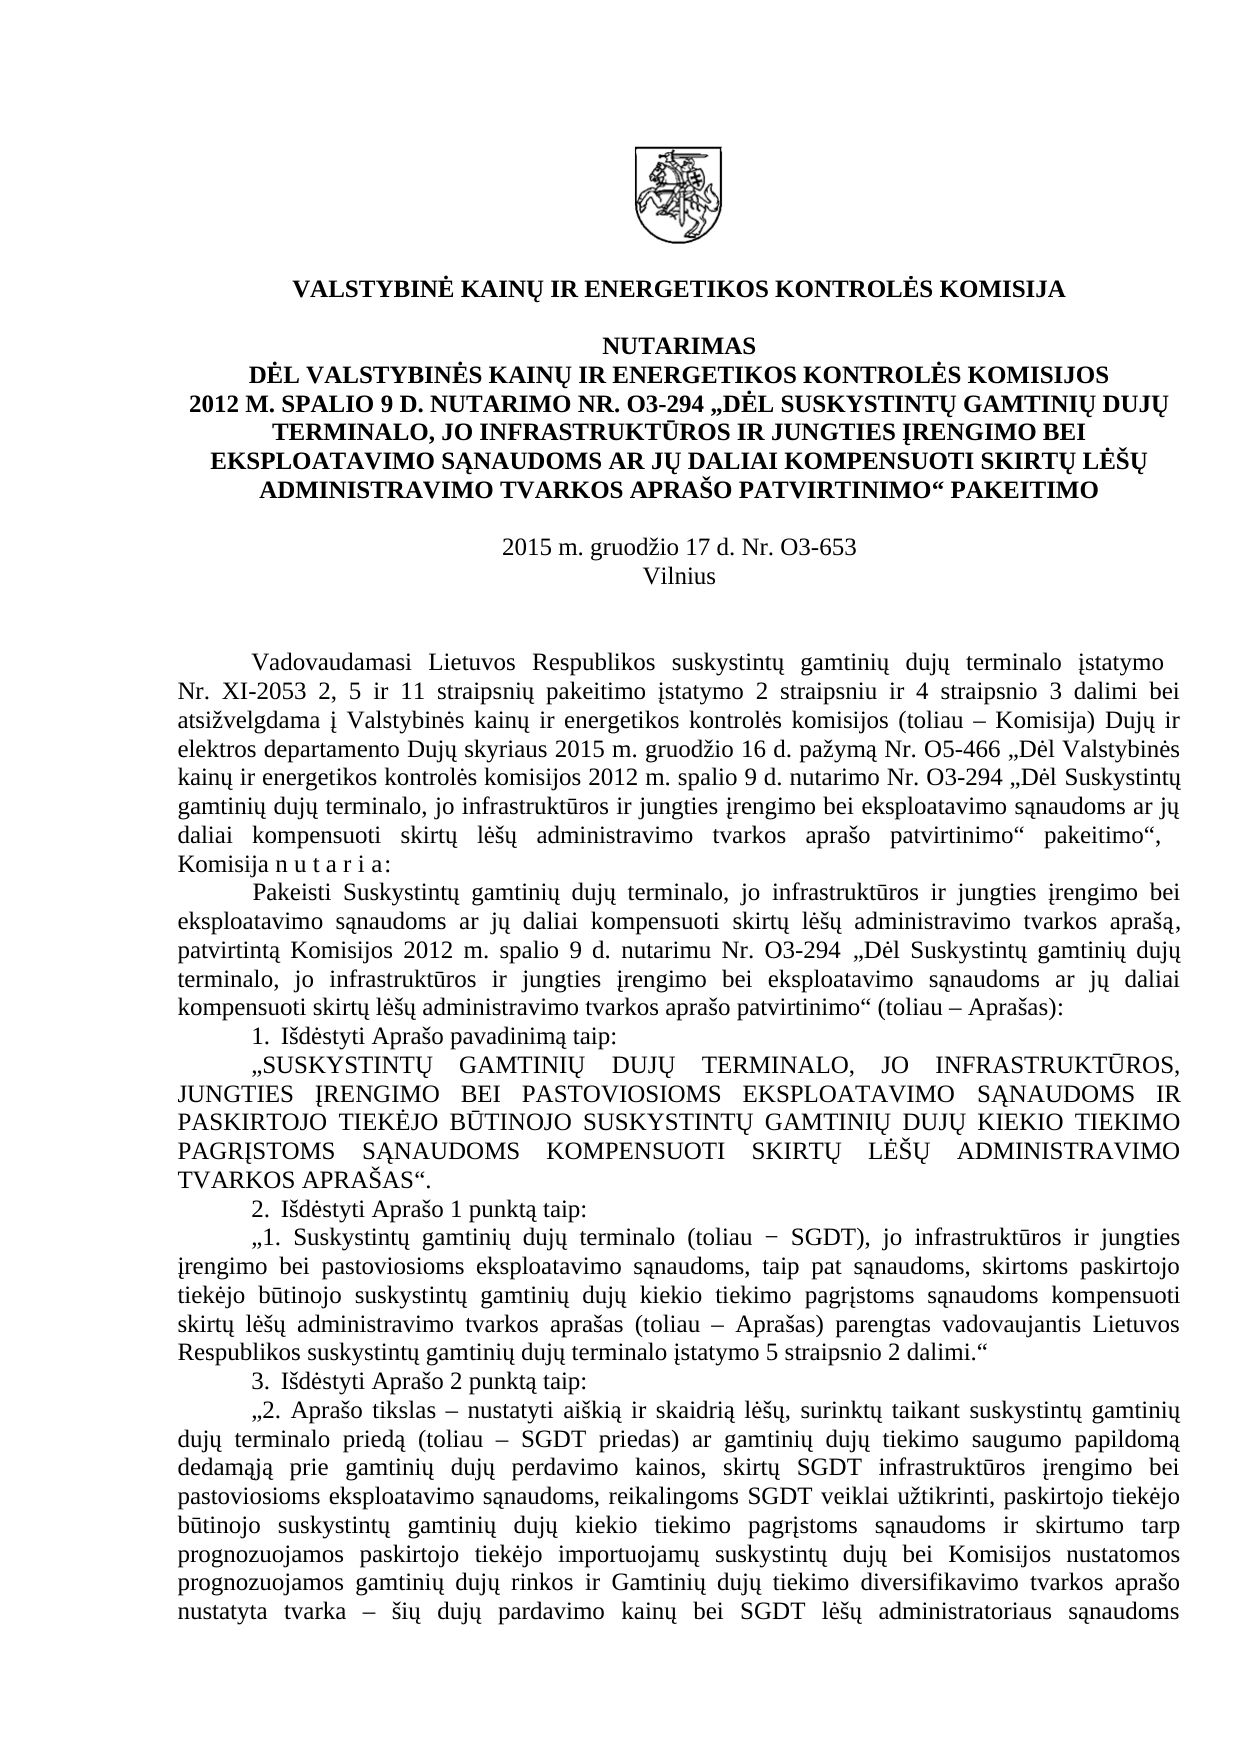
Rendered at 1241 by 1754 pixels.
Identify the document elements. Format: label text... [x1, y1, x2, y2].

text Pakeisti Suskystintų gamtinių dujų terminalo, jo infrastruktūros ir jungties įrengimo bei eksploatavimo sąnaudoms ar jų daliai kompensuoti skirtų lėšų administravimo tvarkos aprašą, patvirtintą Komisijos 2012 m. spalio 9 d. nutarimu Nr. O3-294 „Dėl Suskystintų gamtinių dujų terminalo, jo infrastruktūros ir jungties įrengimo bei eksploatavimo sąnaudoms ar jų daliai kompensuoti skirtų lėšų administravimo tvarkos aprašo patvirtinimo“ (toliau – Aprašas): [177, 877, 1181, 1021]
text Vadovaudamasi Lietuvos Respublikos suskystintų gamtinių dujų terminalo įstatymo Nr. XI-2053 2, 5 ir 11 straipsnių pakeitimo įstatymo 2 straipsniu ir 4 straipsnio 3 dalimi bei atsižvelgdama į Valstybinės kainų ir energetikos kontrolės komisijos (toliau – Komisija) Dujų ir elektros departamento Dujų skyriaus 2015 m. gruodžio 16 d. pažymą Nr. O5-466 „Dėl Valstybinės kainų ir energetikos kontrolės komisijos 2012 m. spalio 9 d. nutarimo Nr. O3-294 „Dėl Suskystintų gamtinių dujų terminalo, jo infrastruktūros ir jungties įrengimo bei eksploatavimo sąnaudoms ar jų daliai kompensuoti skirtų lėšų administravimo tvarkos aprašo patvirtinimo“ pakeitimo“, Komisija nutaria: [177, 647, 1181, 877]
text „2. Aprašo tikslas – nustatyti aiškią ir skaidrią lėšų, surinktų taikant suskystintų gamtinių dujų terminalo priedą (toliau – SGDT priedas) ar gamtinių dujų tiekimo saugumo papildomą dedamąją prie gamtinių dujų perdavimo kainos, skirtų SGDT infrastruktūros įrengimo bei pastoviosioms eksploatavimo sąnaudoms, reikalingoms SGDT veiklai užtikrinti, paskirtojo tiekėjo būtinojo suskystintų gamtinių dujų kiekio tiekimo pagrįstoms sąnaudoms ir skirtumo tarp prognozuojamos paskirtojo tiekėjo importuojamų suskystintų dujų bei Komisijos nustatomos prognozuojamos gamtinių dujų rinkos ir Gamtinių dujų tiekimo diversifikavimo tvarkos aprašo nustatyta tvarka – šių dujų pardavimo kainų bei SGDT lėšų administratoriaus sąnaudoms [177, 1395, 1181, 1625]
text 2015 m. gruodžio 17 d. Nr. O3-653 [177, 532, 1181, 561]
text 3. Išdėstyti Aprašo 2 punktą taip: [251, 1366, 1181, 1395]
text 1. Išdėstyti Aprašo pavadinimą taip: [251, 1021, 1181, 1050]
text „SUSKYSTINTŲ GAMTINIŲ DUJŲ TERMINALO, JO INFRASTRUKTŪROS, JUNGTIES ĮRENGIMO BEI PASTOVIOSIOMS EKSPLOATAVIMO SĄNAUDOMS IR PASKIRTOJO TIEKĖJO BŪTINOJO SUSKYSTINTŲ GAMTINIŲ DUJŲ KIEKIO TIEKIMO PAGRĮSTOMS SĄNAUDOMS KOMPENSUOTI SKIRTŲ LĖŠŲ ADMINISTRAVIMO TVARKOS APRAŠAS“. [177, 1050, 1181, 1194]
text Vilnius [177, 561, 1181, 590]
text 2. Išdėstyti Aprašo 1 punktą taip: [251, 1194, 1181, 1222]
text vALSTYBINĖ KAINŲ IR ENERGETIKOS KONTROLĖS KOMISIJA [177, 231, 1181, 302]
text NUTARIMAS [177, 331, 1181, 360]
text DĖL valstybinės kainų ir energetikos kontrolės komisijos 2012 m. spalio 9 d. nutarimo nr. o3-294 „Dėl Suskystintų gamtinių dujų terminalo, jo infrastruktūros ir jungties įrengimo bei eksploatavimo sąnaudoms ar jų daliai kompensuoti skirtų lėšų administravimo tvarkos aprašo patvirtinimo“ Pakeitimo [177, 360, 1181, 504]
text „1. Suskystintų gamtinių dujų terminalo (toliau − SGDT), jo infrastruktūros ir jungties įrengimo bei pastoviosioms eksploatavimo sąnaudoms, taip pat sąnaudoms, skirtoms paskirtojo tiekėjo būtinojo suskystintų gamtinių dujų kiekio tiekimo pagrįstoms sąnaudoms kompensuoti skirtų lėšų administravimo tvarkos aprašas (toliau – Aprašas) parengtas vadovaujantis Lietuvos Respublikos suskystintų gamtinių dujų terminalo įstatymo 5 straipsnio 2 dalimi.“ [177, 1222, 1181, 1366]
